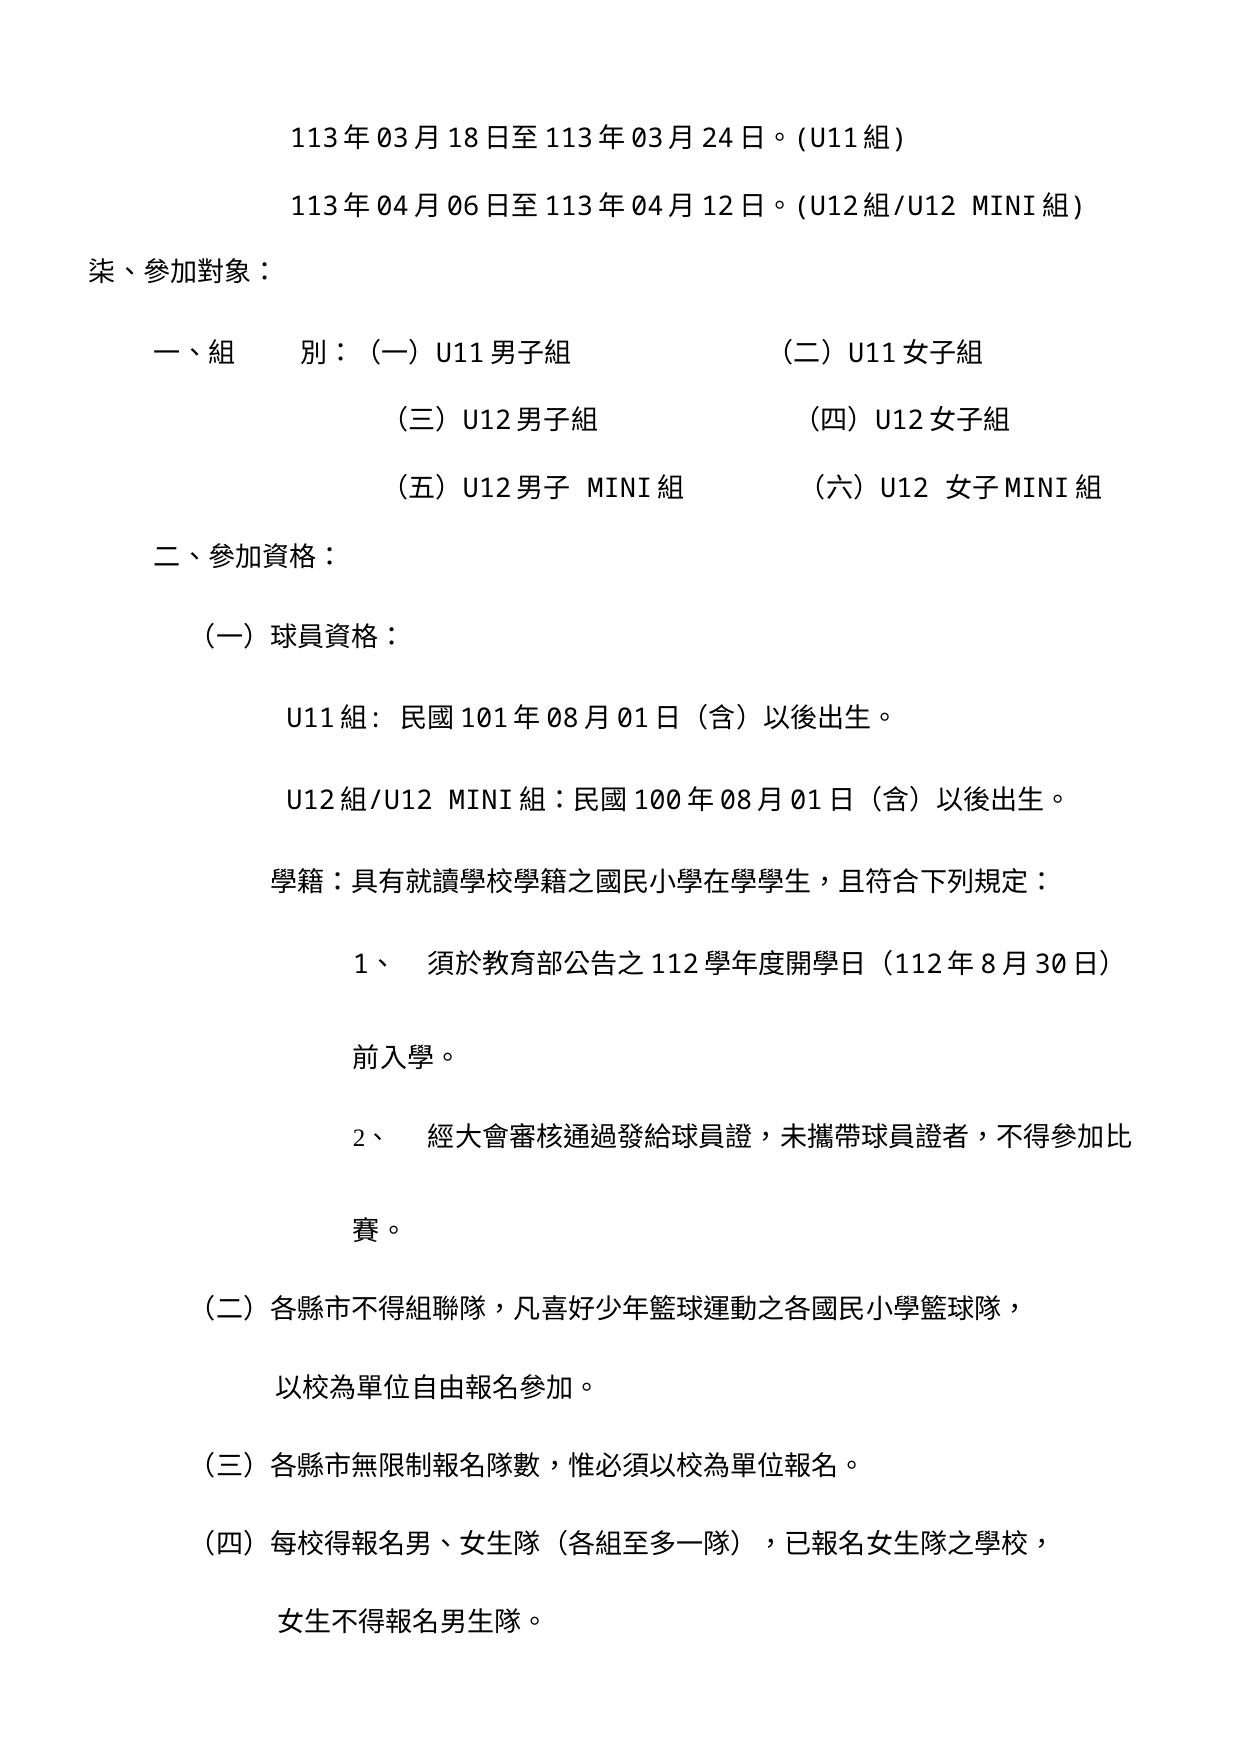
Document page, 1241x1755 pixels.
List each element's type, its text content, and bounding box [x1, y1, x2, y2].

text U11組: 民國101年08月01日（含）以後出生。 [189, 674, 1152, 736]
text （三）各縣市無限制報名隊數，惟必須以校為單位報名。 [189, 1424, 1152, 1487]
text 學籍：具有就讀學校學籍之國民小學在學學生，且符合下列規定： [270, 838, 1152, 901]
text （三）U12男子組 （四）U12女子組 [89, 377, 1152, 440]
text 女生不得報名男生隊。 [264, 1581, 1152, 1643]
text 柒、參加對象： [89, 231, 1152, 293]
text 113年04月06日至113年04月12日。(U12組/U12 MINI組) [235, 162, 1152, 225]
text （四）每校得報名男、女生隊（各組至多一隊），已報名女生隊之學校， [189, 1503, 1152, 1565]
text 以校為單位自由報名參加。 [262, 1346, 1152, 1409]
text （一）球員資格： [189, 595, 1152, 658]
text 113年03月18日至113年03月24日。(U11組) [235, 94, 1152, 156]
text U12組/U12 MINI組：民國100年08月01日（含）以後出生。 [189, 756, 1152, 818]
text 一、組 別：（一）U11男子組 （二）U11女子組 [89, 309, 1152, 371]
text （五）U12男子 MINI組 （六）U12 女子MINI組 [89, 445, 1152, 508]
text （二）各縣市不得組聯隊，凡喜好少年籃球運動之各國民小學籃球隊， [189, 1268, 1152, 1330]
list 經大會審核通過發給球員證，未攜帶球員證者，不得參加比賽。 [353, 1096, 1152, 1252]
text 二、參加資格： [89, 513, 1152, 576]
list 須於教育部公告之112學年度開學日（112年8月30日）前入學。 [353, 920, 1152, 1076]
